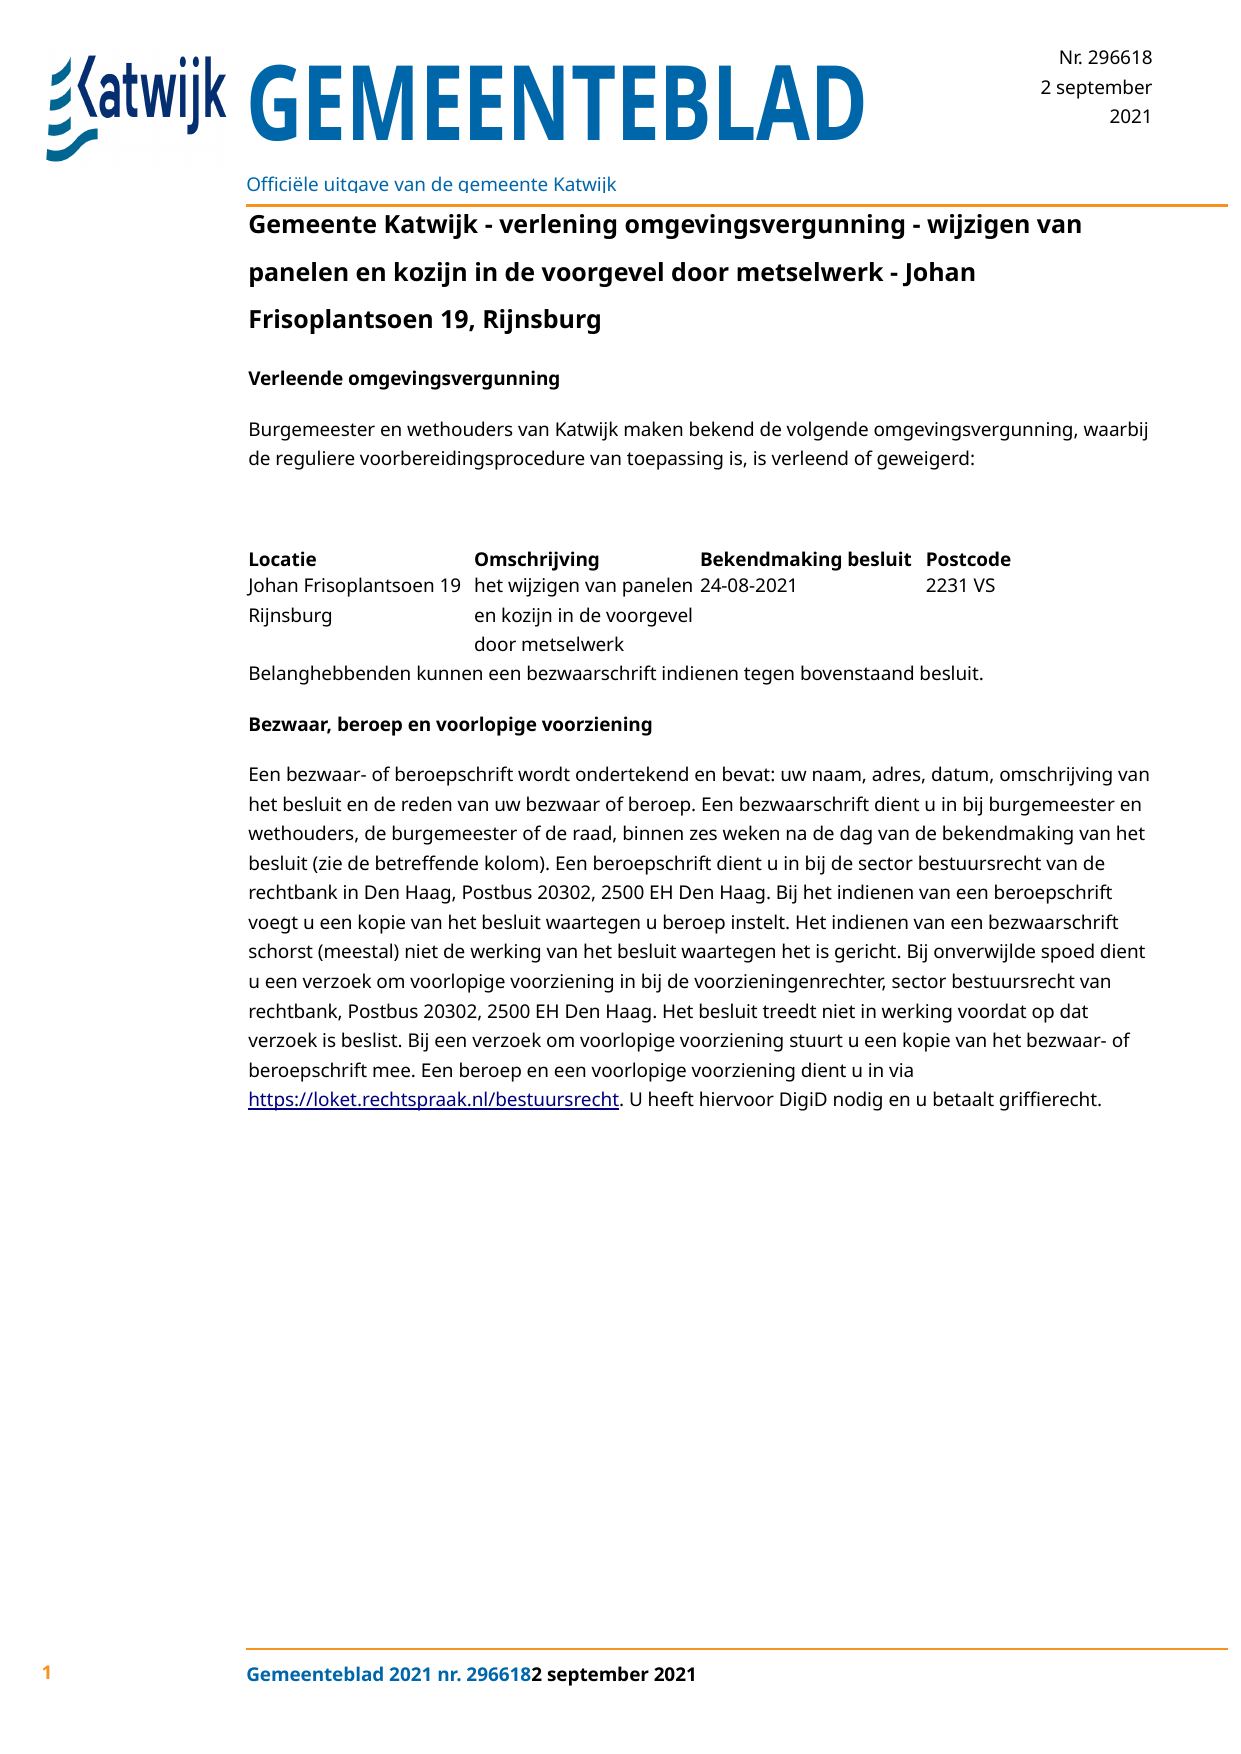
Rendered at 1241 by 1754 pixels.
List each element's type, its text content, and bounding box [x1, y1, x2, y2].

table_header Locatie [248, 546, 474, 572]
text Verleende omgevingsvergunning [248, 366, 1152, 391]
picture [41, 47, 231, 172]
table_cell Johan Frisoplantsoen 19 Rijnsburg [248, 572, 474, 657]
table_header Omschrijving [474, 546, 700, 572]
text Burgemeester en wethouders van Katwijk maken bekend de volgende omgevingsvergunning, waarbij de reguliere voorbereidingsprocedure van toepassing is, is verleend of geweigerd: [248, 416, 1152, 471]
text Belanghebbenden kunnen een bezwaarschrift indienen tegen bovenstaand besluit. [248, 660, 1152, 686]
table_header Bekendmaking besluit [700, 546, 926, 572]
table_header Postcode [926, 546, 1152, 572]
table_cell 2231 VS [926, 572, 1152, 657]
table_cell 24-08-2021 [700, 572, 926, 657]
text Een bezwaar- of beroepschrift wordt ondertekend en bevat: uw naam, adres, datum, omschrijving van het besluit en de reden van uw bezwaar of beroep. Een bezwaarschrift dient u in bij burgemeester en wethouders, de burgemeester of de raad, binnen zes weken na de dag van de bekendmaking van het besluit (zie de betreffende kolom). Een beroepschrift dient u in bij de sector bestuursrecht van de rechtbank in Den Haag, Postbus 20302, 2500 EH Den Haag. Bij het indienen van een beroepschrift voegt u een kopie van het besluit waartegen u beroep instelt. Het indienen van een bezwaarschrift schorst (meestal) niet de werking van het besluit waartegen het is gericht. Bij onverwijlde spoed dient u een verzoek om voorlopige voorziening in bij de voorzieningenrechter, sector bestuursrecht van rechtbank, Postbus 20302, 2500 EH Den Haag. Het besluit treedt niet in werking voordat op dat verzoek is beslist. Bij een verzoek om voorlopige voorziening stuurt u een kopie van het bezwaar- of beroepschrift mee. Een beroep en een voorlopige voorziening dient u in via https://loket.rechtspraak.nl/bestuursrecht. U heeft hiervoor DigiD nodig en u betaalt griffierecht. [248, 761, 1152, 1112]
text Gemeente Katwijk - verlening omgevingsvergunning - wijzigen van panelen en kozijn in de voorgevel door metselwerk - Johan Frisoplantsoen 19, Rijnsburg [248, 207, 1152, 336]
table_cell het wijzigen van panelen en kozijn in de voorgevel door metselwerk [474, 572, 700, 657]
text Bezwaar, beroep en voorlopige voorziening [248, 711, 1152, 736]
